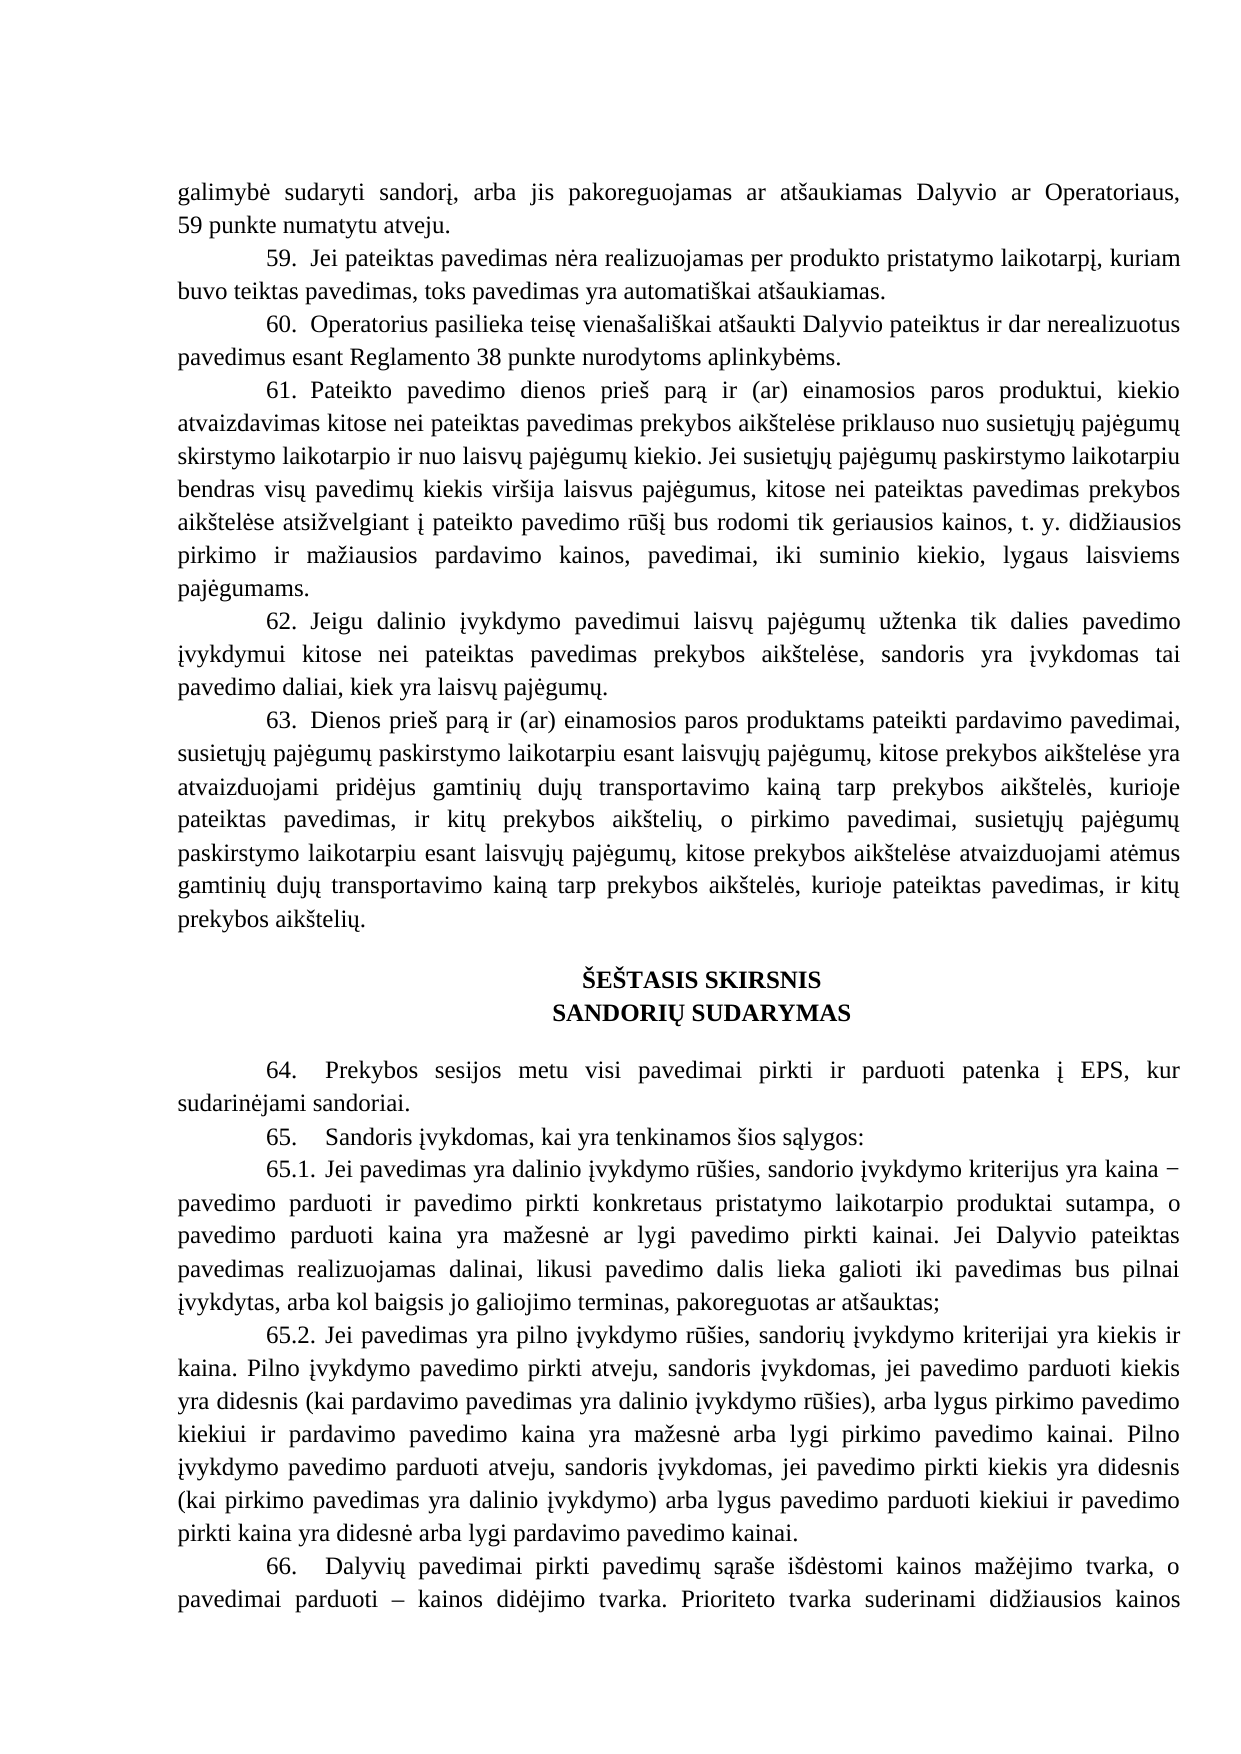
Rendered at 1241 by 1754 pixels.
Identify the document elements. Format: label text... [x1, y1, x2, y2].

text 66. Dalyvių pavedimai pirkti pavedimų sąraše išdėstomi kainos mažėjimo tvarka, o pavedimai parduoti – kainos didėjimo tvarka. Prioriteto tvarka suderinami didžiausios kainos [177, 1551, 1181, 1613]
text galimybė sudaryti sandorį, arba jis pakoreguojamas ar atšaukiamas Dalyvio ar Operatoriaus, 59 punkte numatytu atveju. [177, 177, 1181, 239]
text 65.2. Jei pavedimas yra pilno įvykdymo rūšies, sandorių įvykdymo kriterijai yra kiekis ir kaina. Pilno įvykdymo pavedimo pirkti atveju, sandoris įvykdomas, jei pavedimo parduoti kiekis yra didesnis (kai pardavimo pavedimas yra dalinio įvykdymo rūšies), arba lygus pirkimo pavedimo kiekiui ir pardavimo pavedimo kaina yra mažesnė arba lygi pirkimo pavedimo kainai. Pilno įvykdymo pavedimo parduoti atveju, sandoris įvykdomas, jei pavedimo pirkti kiekis yra didesnis (kai pirkimo pavedimas yra dalinio įvykdymo) arba lygus pavedimo parduoti kiekiui ir pavedimo pirkti kaina yra didesnė arba lygi pardavimo pavedimo kainai. [177, 1320, 1181, 1547]
text 59. Jei pateiktas pavedimas nėra realizuojamas per produkto pristatymo laikotarpį, kuriam buvo teiktas pavedimas, toks pavedimas yra automatiškai atšaukiamas. [177, 243, 1181, 305]
text 63. Dienos prieš parą ir (ar) einamosios paros produktams pateikti pardavimo pavedimai, susietųjų pajėgumų paskirstymo laikotarpiu esant laisvųjų pajėgumų, kitose prekybos aikštelėse yra atvaizduojami pridėjus gamtinių dujų transportavimo kainą tarp prekybos aikštelės, kurioje pateiktas pavedimas, ir kitų prekybos aikštelių, o pirkimo pavedimai, susietųjų pajėgumų paskirstymo laikotarpiu esant laisvųjų pajėgumų, kitose prekybos aikštelėse atvaizduojami atėmus gamtinių dujų transportavimo kainą tarp prekybos aikštelės, kurioje pateiktas pavedimas, ir kitų prekybos aikštelių. [177, 706, 1181, 932]
text 65. Sandoris įvykdomas, kai yra tenkinamos šios sąlygos: [177, 1122, 1181, 1150]
text ŠEŠTASIS SKIRSNIS SANDORIŲ SUDARYMAS [222, 965, 1181, 1027]
text 62. Jeigu dalinio įvykdymo pavedimui laisvų pajėgumų užtenka tik dalies pavedimo įvykdymui kitose nei pateiktas pavedimas prekybos aikštelėse, sandoris yra įvykdomas tai pavedimo daliai, kiek yra laisvų pajėgumų. [177, 606, 1181, 701]
text 64. Prekybos sesijos metu visi pavedimai pirkti ir parduoti patenka į EPS, kur sudarinėjami sandoriai. [177, 1056, 1181, 1117]
text 61. Pateikto pavedimo dienos prieš parą ir (ar) einamosios paros produktui, kiekio atvaizdavimas kitose nei pateiktas pavedimas prekybos aikštelėse priklauso nuo susietųjų pajėgumų skirstymo laikotarpio ir nuo laisvų pajėgumų kiekio. Jei susietųjų pajėgumų paskirstymo laikotarpiu bendras visų pavedimų kiekis viršija laisvus pajėgumus, kitose nei pateiktas pavedimas prekybos aikštelėse atsižvelgiant į pateikto pavedimo rūšį bus rodomi tik geriausios kainos, t. y. didžiausios pirkimo ir mažiausios pardavimo kainos, pavedimai, iki suminio kiekio, lygaus laisviems pajėgumams. [177, 375, 1181, 602]
text 60. Operatorius pasilieka teisę vienašališkai atšaukti Dalyvio pateiktus ir dar nerealizuotus pavedimus esant Reglamento 38 punkte nurodytoms aplinkybėms. [177, 309, 1181, 371]
text 65.1. Jei pavedimas yra dalinio įvykdymo rūšies, sandorio įvykdymo kriterijus yra kaina − pavedimo parduoti ir pavedimo pirkti konkretaus pristatymo laikotarpio produktai sutampa, o pavedimo parduoti kaina yra mažesnė ar lygi pavedimo pirkti kainai. Jei Dalyvio pateiktas pavedimas realizuojamas dalinai, likusi pavedimo dalis lieka galioti iki pavedimas bus pilnai įvykdytas, arba kol baigsis jo galiojimo terminas, pakoreguotas ar atšauktas; [177, 1154, 1181, 1315]
